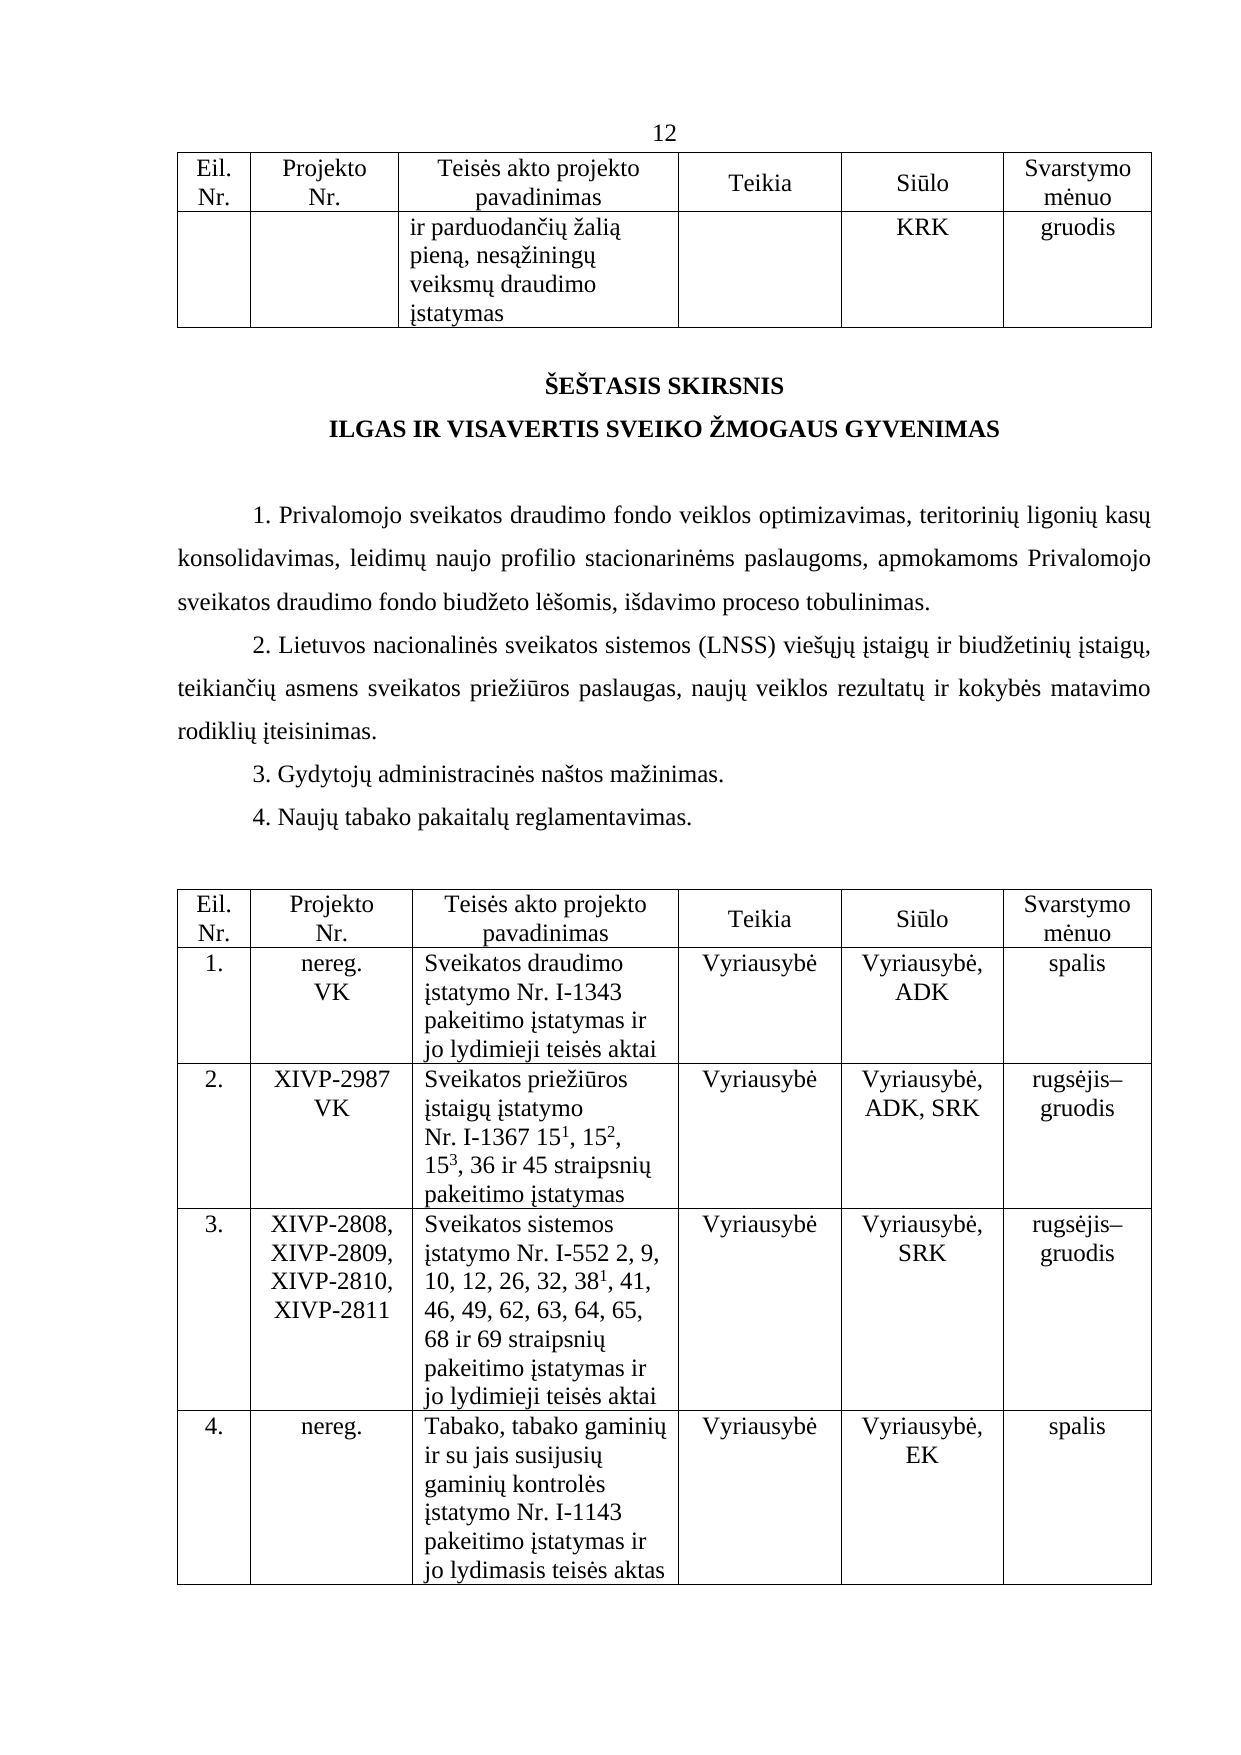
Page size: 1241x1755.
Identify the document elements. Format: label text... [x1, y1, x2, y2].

table_cell rugsėjis–gruodis [1004, 1064, 1151, 1208]
table_cell Sveikatos draudimo įstatymo Nr. I-1343 pakeitimo įstatymas ir jo lydimieji teisės aktai [413, 948, 678, 1063]
table_cell Tabako, tabako gaminių ir su jais susijusių gaminių kontrolės įstatymo Nr. I-1143 pakeitimo įstatymas ir jo lydimasis teisės aktas [413, 1411, 678, 1584]
table_cell spalis [1004, 1411, 1151, 1584]
table_cell Vyriausybė, SRK [842, 1209, 1003, 1410]
text 4. Naujų tabako pakaitalų reglamentavimas. [177, 802, 1152, 831]
table_header Teikia [679, 890, 841, 947]
table_cell 4. [178, 1411, 250, 1584]
table_cell 3. [178, 1209, 250, 1410]
table_cell ir parduodančių žalią pieną, nesąžiningų veiksmų draudimo įstatymas [399, 212, 678, 327]
table_cell Vyriausybė, EK [842, 1411, 1003, 1584]
table_cell [251, 212, 398, 327]
text ŠEŠTASIS SKIRSNIS [177, 371, 1152, 400]
table_cell XIVP-2808, XIVP-2809, XIVP-2810, XIVP-2811 [251, 1209, 412, 1410]
table_cell XIVP-2987 VK [251, 1064, 412, 1208]
table_cell Vyriausybė [679, 948, 841, 1063]
table_cell Vyriausybė [679, 1064, 841, 1208]
table_cell Vyriausybė [679, 1411, 841, 1584]
table_header Siūlo [842, 890, 1003, 947]
table_header Svarstymo mėnuo [1004, 153, 1151, 211]
table_cell Sveikatos priežiūros įstaigų įstatymo Nr. I-1367 151, 152, 153, 36 ir 45 straipsnių pakeitimo įstatymas [413, 1064, 678, 1208]
table_cell Sveikatos sistemos įstatymo Nr. I-552 2, 9, 10, 12, 26, 32, 381, 41, 46, 49, 62, 63, 64, 65, 68 ir 69 straipsnių pakeitimo įstatymas ir jo lydimieji teisės aktai [413, 1209, 678, 1410]
table_header Siūlo [842, 153, 1003, 211]
table_cell Vyriausybė, ADK, SRK [842, 1064, 1003, 1208]
table_cell nereg. [251, 1411, 412, 1584]
table_cell 2. [178, 1064, 250, 1208]
table_cell gruodis [1004, 212, 1151, 327]
table_cell KRK [842, 212, 1003, 327]
table_header Svarstymo mėnuo [1004, 890, 1151, 947]
table_header Eil. Nr. [178, 153, 250, 211]
table_header Eil. Nr. [178, 890, 250, 947]
table_cell rugsėjis–gruodis [1004, 1209, 1151, 1410]
text 2. Lietuvos nacionalinės sveikatos sistemos (LNSS) viešųjų įstaigų ir biudžetinių įstaigų, teikiančių asmens sveikatos priežiūros paslaugas, naujų veiklos rezultatų ir kokybės matavimo rodiklių įteisinimas. [177, 630, 1152, 745]
text 3. Gydytojų administracinės naštos mažinimas. [177, 759, 1152, 788]
table_cell nereg. VK [251, 948, 412, 1063]
table_header Projekto Nr. [251, 153, 398, 211]
table_cell [178, 212, 250, 327]
text 1. Privalomojo sveikatos draudimo fondo veiklos optimizavimas, teritorinių ligonių kasų konsolidavimas, leidimų naujo profilio stacionarinėms paslaugoms, apmokamoms Privalomojo sveikatos draudimo fondo biudžeto lėšomis, išdavimo proceso tobulinimas. [177, 500, 1152, 615]
text ILGAS IR VISAVERTIS SVEIKO ŽMOGAUS GYVENIMAS [177, 414, 1152, 443]
table_header Teikia [679, 153, 841, 211]
table_cell [679, 212, 841, 327]
table_header Teisės akto projekto pavadinimas [413, 890, 678, 947]
table_header Teisės akto projekto pavadinimas [399, 153, 678, 211]
table_cell Vyriausybė, ADK [842, 948, 1003, 1063]
table_cell Vyriausybė [679, 1209, 841, 1410]
table_cell spalis [1004, 948, 1151, 1063]
table_header Projekto Nr. [251, 890, 412, 947]
table_cell 1. [178, 948, 250, 1063]
